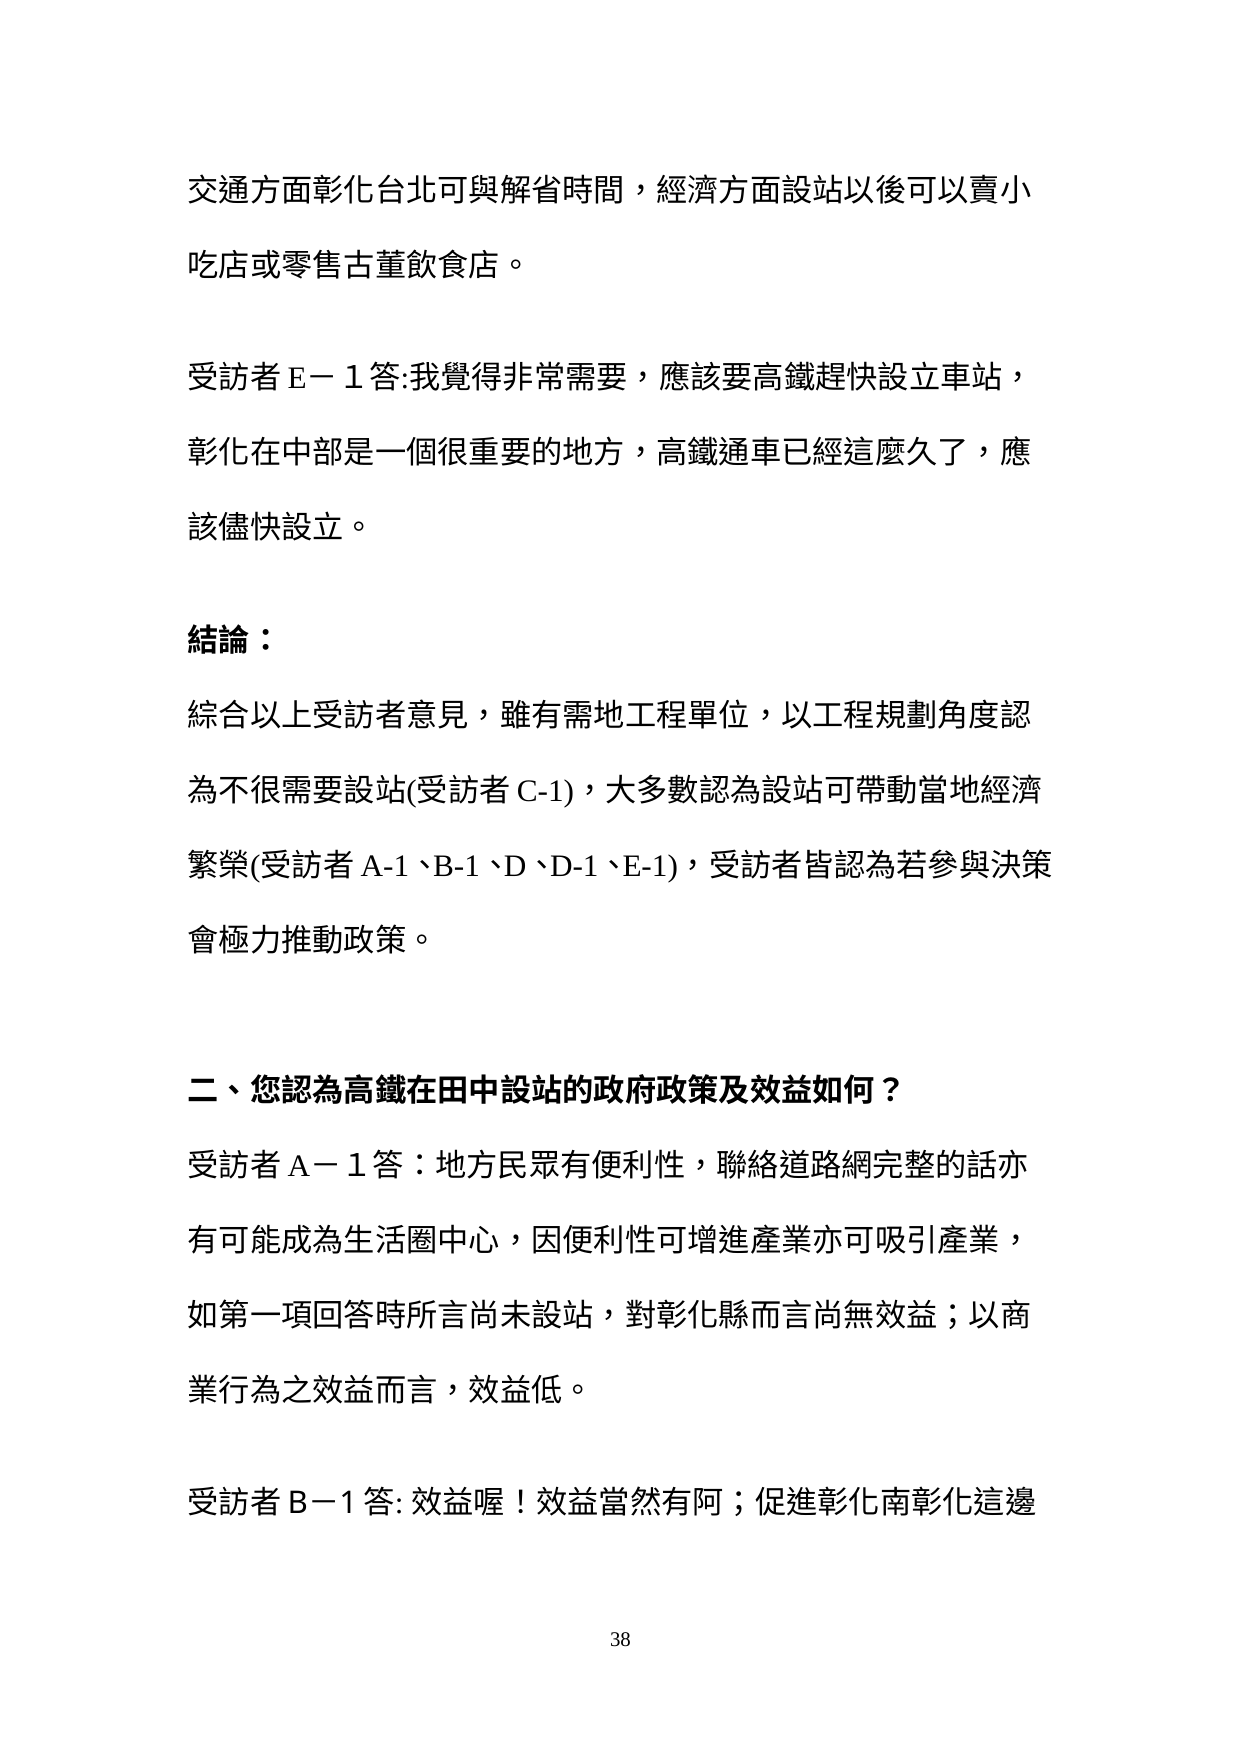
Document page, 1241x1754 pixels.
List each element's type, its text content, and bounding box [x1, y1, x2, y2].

text 二、您認為高鐵在田中設站的政府政策及效益如何？ [187, 1050, 1053, 1125]
text 交通方面彰化台北可與解省時間，經濟方面設站以後可以賣小吃店或零售古董飲食店。 [187, 150, 1053, 300]
text 綜合以上受訪者意見，雖有需地工程單位，以工程規劃角度認為不很需要設站(受訪者C-1)，大多數認為設站可帶動當地經濟繁榮(受訪者A-1、B-1、D、D-1、E-1)，受訪者皆認為若參與決策會極力推動政策。 [187, 675, 1053, 975]
text 結論： [187, 600, 1053, 675]
text 受訪者E－１答:我覺得非常需要，應該要高鐵趕快設立車站，彰化在中部是一個很重要的地方，高鐵通車已經這麼久了，應該儘快設立。 [187, 337, 1053, 562]
text 受訪者A－１答：地方民眾有便利性，聯絡道路網完整的話亦有可能成為生活圈中心，因便利性可增進產業亦可吸引產業，如第一項回答時所言尚未設站，對彰化縣而言尚無效益；以商業行為之效益而言，效益低。 [187, 1125, 1053, 1425]
text 受訪者B－1答: 效益喔！效益當然有阿；促進彰化南彰化這邊 [187, 1462, 1053, 1537]
